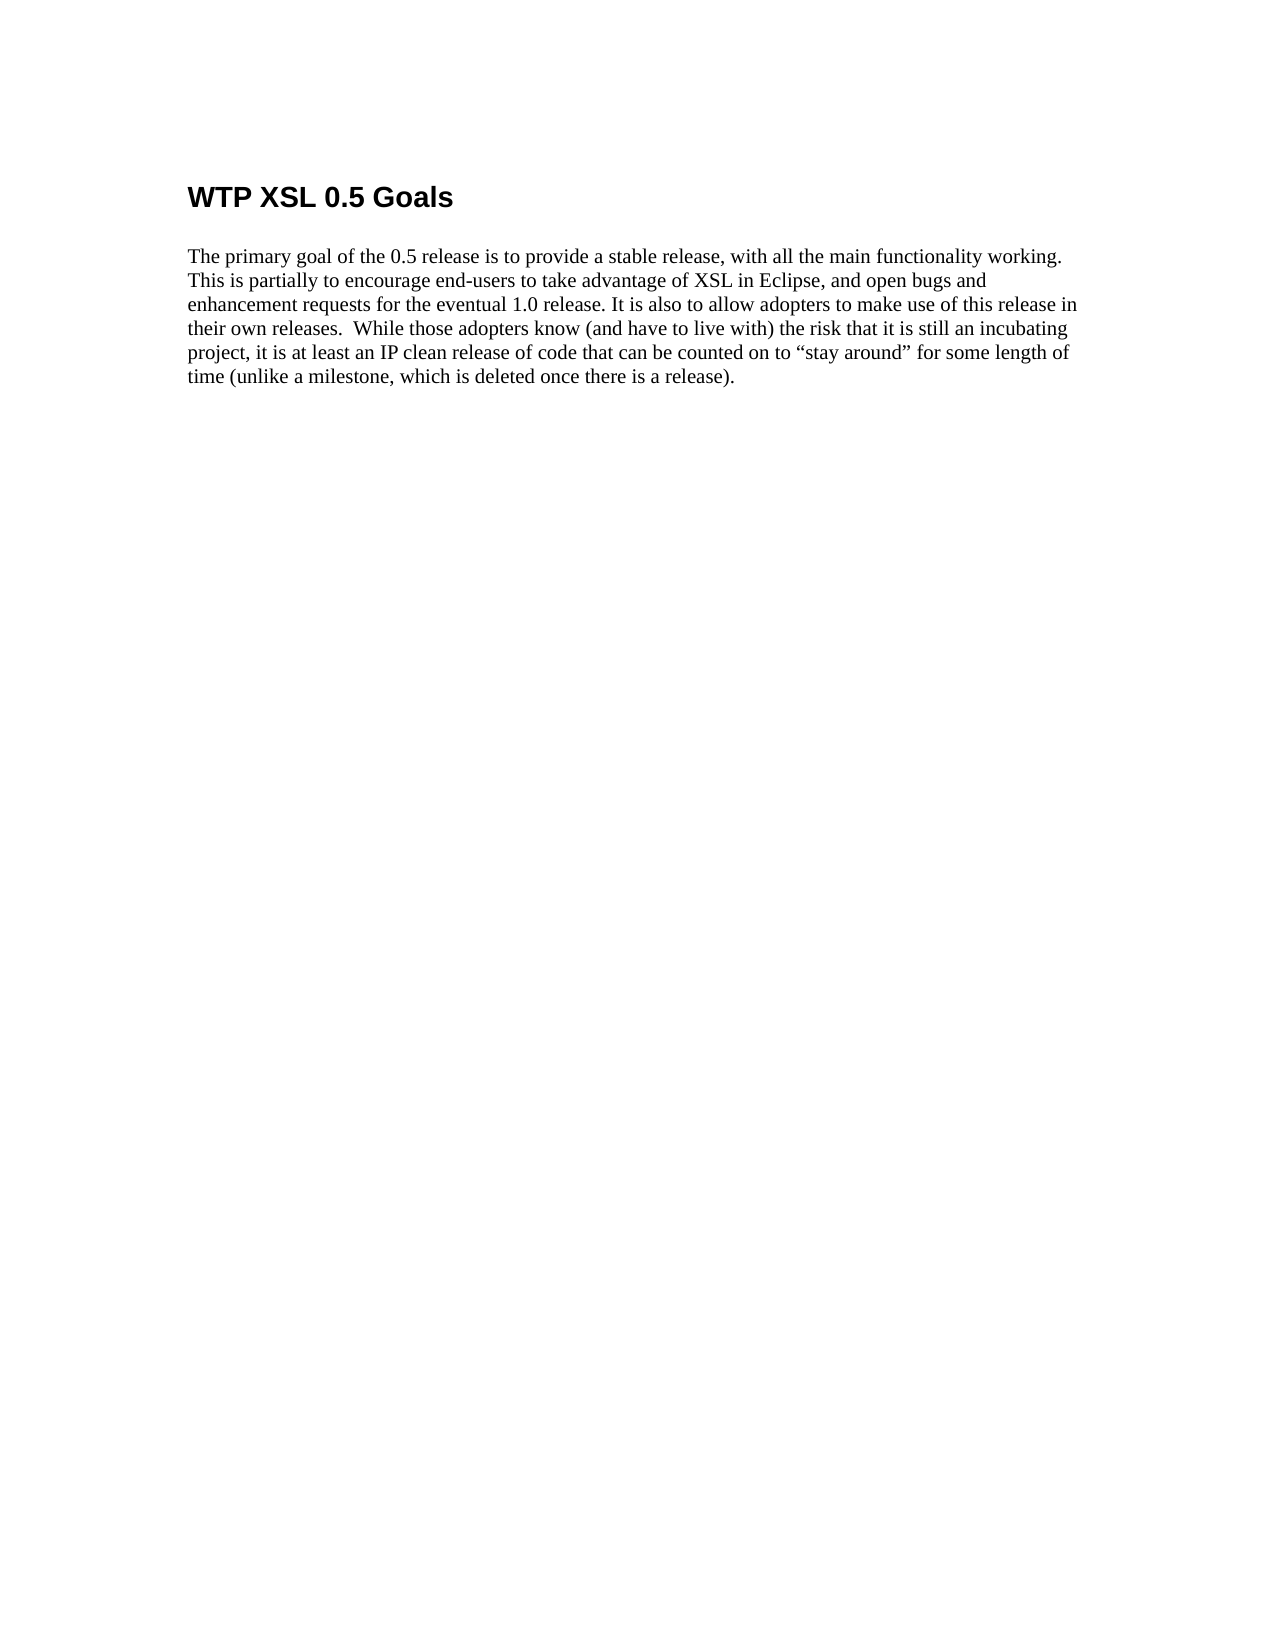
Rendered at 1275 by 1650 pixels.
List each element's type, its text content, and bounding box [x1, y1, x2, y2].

subtitle WTP XSL 0.5 Goals [187, 180, 1087, 213]
text The primary goal of the 0.5 release is to provide a stable release, with all the main functionality working. This is partially to encourage end-users to take advantage of XSL in Eclipse, and open bugs and enhancement requests for the eventual 1.0 release. It is also to allow adopters to make use of this release in their own releases. While those adopters know (and have to live with) the risk that it is still an incubating project, it is at least an IP clean release of code that can be counted on to “stay around” for some length of time (unlike a milestone, which is deleted once there is a release). [187, 243, 1087, 388]
